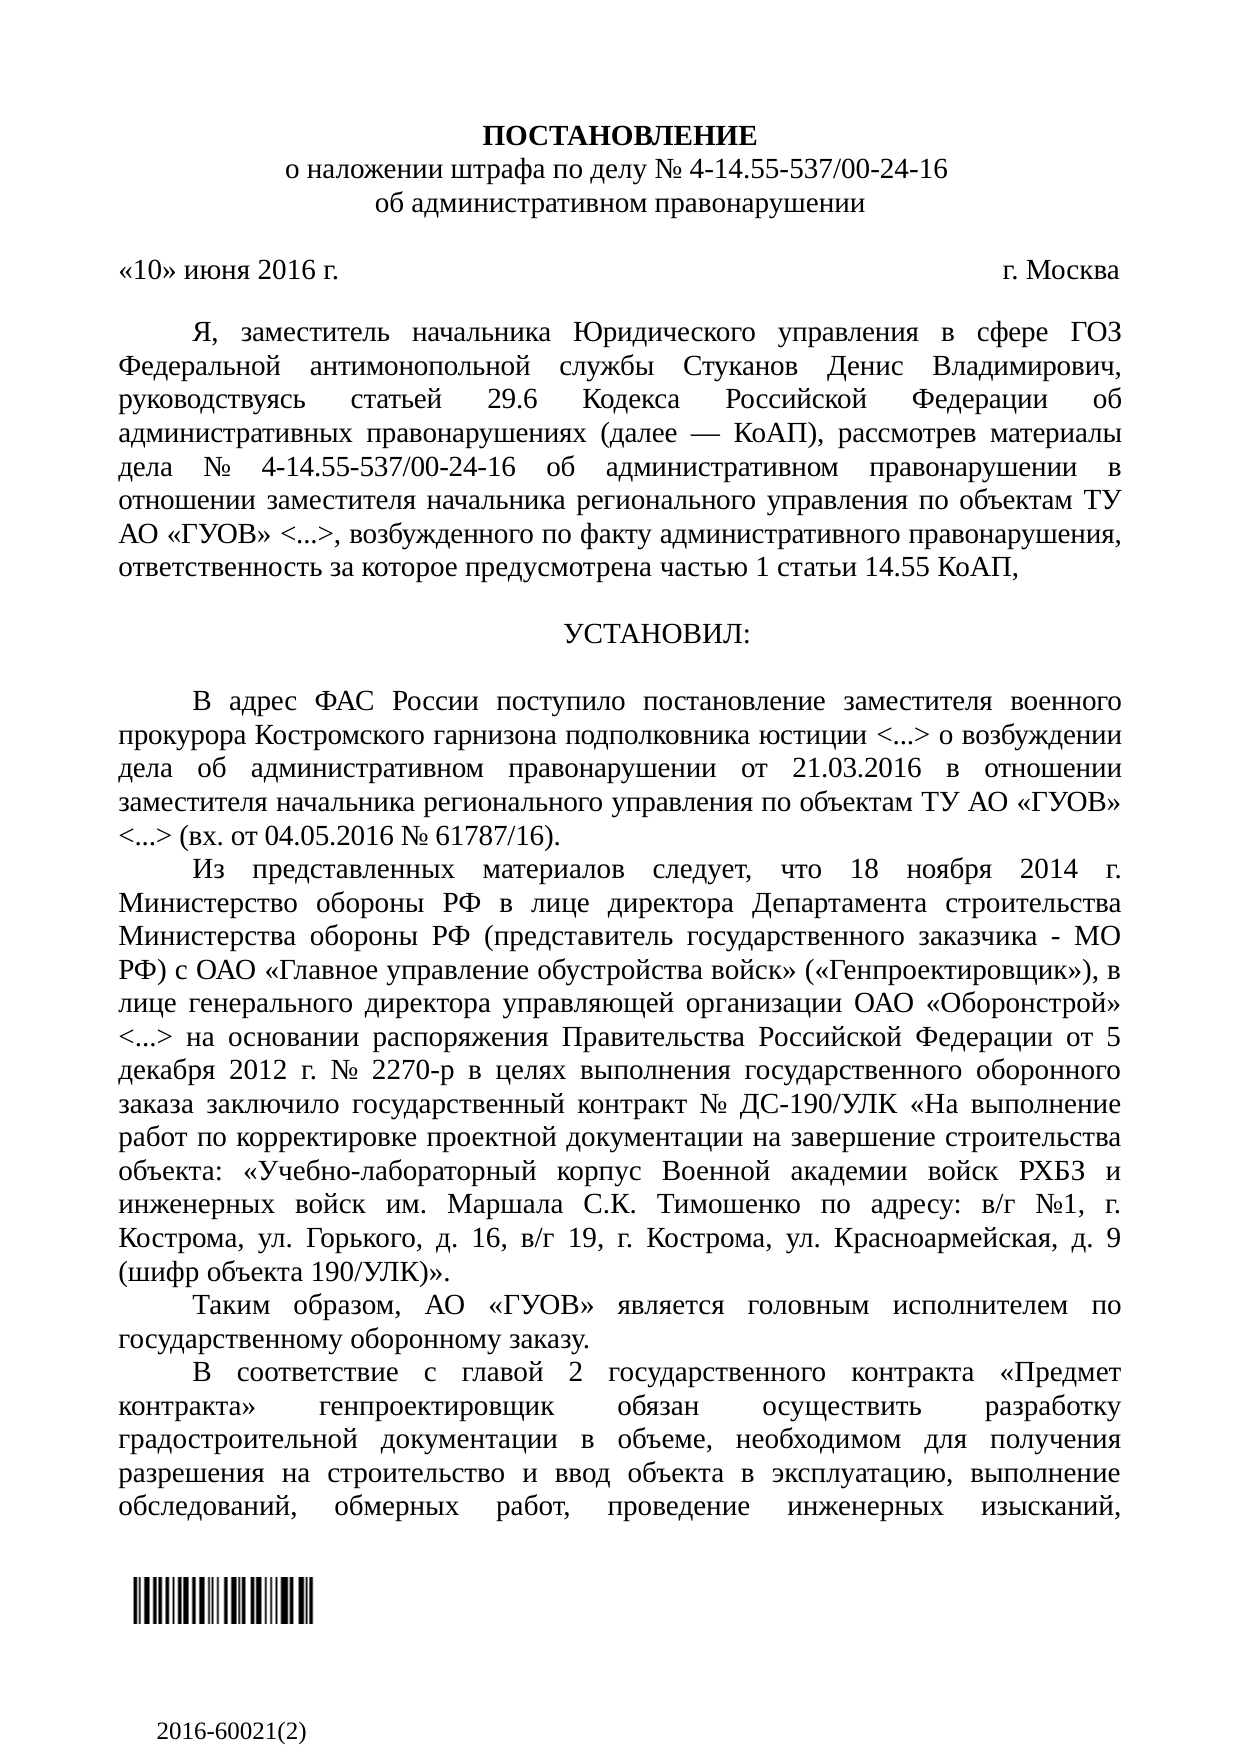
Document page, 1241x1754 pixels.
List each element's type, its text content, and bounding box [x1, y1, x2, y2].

text Из представленных материалов следует, что 18 ноября 2014 г. Министерство обороны РФ в лице директора Департамента строительства Министерства обороны РФ (представитель государственного заказчика - МО РФ) с ОАО «Главное управление обустройства войск» («Генпроектировщик»), в лице генерального директора управляющей организации ОАО «Оборонстрой» <...> на основании распоряжения Правительства Российской Федерации от 5 декабря 2012 г. № 2270-р в целях выполнения государственного оборонного заказа заключило государственный контракт № ДС-190/УЛК «На выполнение работ по корректировке проектной документации на завершение строительства объекта: «Учебно-лабораторный корпус Военной академии войск РХБЗ и инженерных войск им. Маршала С.К. Тимошенко по адресу: в/г №1, г. Кострома, ул. Горького, д. 16, в/г 19, г. Кострома, ул. Красноармейская, д. 9 (шифр объекта 190/УЛК)». [118, 851, 1122, 1287]
text «10» июня 2016 г. г. Москва [118, 252, 1122, 286]
text о наложении штрафа по делу № 4-14.55-537/00-24-16 [118, 152, 1122, 185]
text Я, заместитель начальника Юридического управления в сфере ГОЗ Федеральной антимонопольной службы Стуканов Денис Владимирович, руководствуясь статьей 29.6 Кодекса Российской Федерации об административных правонарушениях (далее — КоАП), рассмотрев материалы дела № 4-14.55-537/00-24-16 об административном правонарушении в отношении заместителя начальника регионального управления по объектам ТУ АО «ГУОВ» <...>, возбужденного по факту административного правонарушения, ответственность за которое предусмотрена частью 1 статьи 14.55 КоАП, [118, 314, 1122, 583]
text В соответствие с главой 2 государственного контракта «Предмет контракта» генпроектировщик обязан осуществить разработку градостроительной документации в объеме, необходимом для получения разрешения на строительство и ввод объекта в эксплуатацию, выполнение обследований, обмерных работ, проведение инженерных изысканий, [118, 1354, 1122, 1522]
text УСТАНОВИЛ: [118, 616, 1122, 650]
text В адрес ФАС России поступило постановление заместителя военного прокурора Костромского гарнизона подполковника юстиции <...> о возбуждении дела об административном правонарушении от 21.03.2016 в отношении заместителя начальника регионального управления по объектам ТУ АО «ГУОВ» <...> (вх. от 04.05.2016 № 61787/16). [118, 683, 1122, 851]
text ПОСТАНОВЛЕНИЕ [118, 118, 1122, 152]
picture [118, 1577, 331, 1624]
text Таким образом, АО «ГУОВ» является головным исполнителем по государственному оборонному заказу. [118, 1287, 1122, 1354]
text об административном правонарушении [118, 185, 1122, 219]
